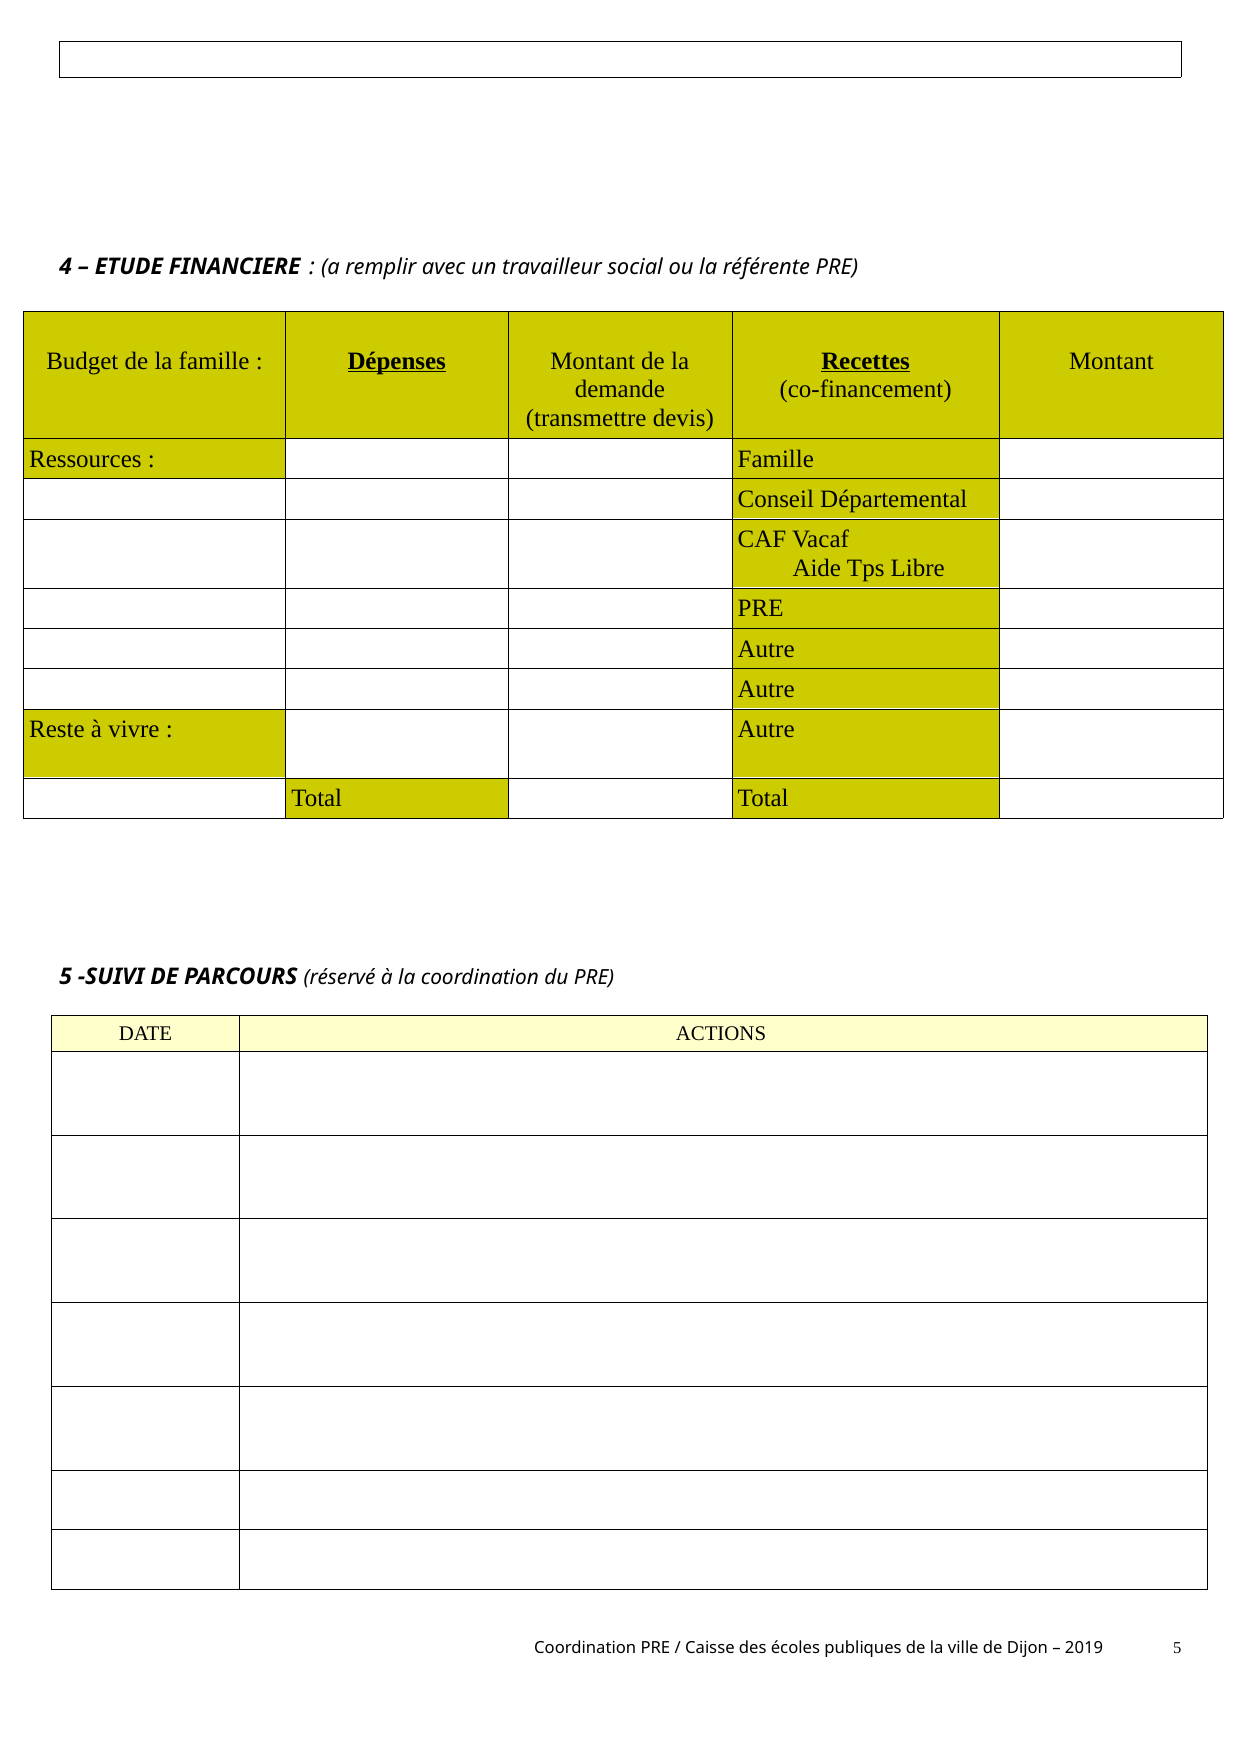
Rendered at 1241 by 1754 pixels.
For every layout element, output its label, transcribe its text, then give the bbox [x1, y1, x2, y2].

table_cell [240, 1471, 1207, 1529]
table_cell [286, 589, 508, 628]
table_cell [286, 629, 508, 668]
table_cell [240, 1136, 1207, 1218]
table_cell [286, 710, 508, 777]
table_cell [1000, 589, 1223, 628]
table_header Montant de la demande (transmettre devis) [509, 312, 732, 438]
text 4 – ETUDE FINANCIERE : (a remplir avec un travailleur social ou la référente PRE) [59, 250, 1181, 281]
table_cell [1000, 479, 1223, 518]
table_cell [1000, 710, 1223, 777]
table_cell Total [733, 779, 999, 818]
table_cell Autre [733, 710, 999, 777]
table_cell [52, 1303, 239, 1386]
table_cell [286, 520, 508, 587]
table_cell PRE [733, 589, 999, 628]
table_cell [1000, 520, 1223, 587]
table_cell [240, 1303, 1207, 1386]
table_cell [1000, 669, 1223, 708]
table_cell Ressources : [24, 439, 285, 478]
table_cell [24, 479, 285, 518]
table_header Montant [1000, 312, 1223, 438]
table_cell [509, 479, 732, 518]
table_header Budget de la famille : [24, 312, 285, 438]
table_cell [509, 520, 732, 587]
table_cell [52, 1530, 239, 1589]
table_cell [1000, 629, 1223, 668]
table_cell Conseil Départemental [733, 479, 999, 518]
table_cell [509, 629, 732, 668]
table_cell [52, 1387, 239, 1469]
table_header Recettes (co-financement) [733, 312, 999, 438]
table_cell [240, 1219, 1207, 1302]
table_cell [509, 710, 732, 777]
table_cell [286, 439, 508, 478]
table_cell Famille [733, 439, 999, 478]
table_cell [52, 1136, 239, 1218]
table_cell [24, 520, 285, 587]
table_cell [24, 669, 285, 708]
table_cell [1000, 779, 1223, 818]
table_cell [286, 669, 508, 708]
table_cell CAF Vacaf Aide Tps Libre [733, 520, 999, 587]
table_cell [286, 479, 508, 518]
table_header [60, 42, 1181, 77]
table_cell [509, 779, 732, 818]
table_cell [1000, 439, 1223, 478]
table_cell [240, 1387, 1207, 1469]
table_cell [509, 669, 732, 708]
table_header ACTIONS [240, 1016, 1207, 1051]
table_header Dépenses [286, 312, 508, 438]
table_cell [24, 629, 285, 668]
table_cell [509, 589, 732, 628]
table_cell Reste à vivre : [24, 710, 285, 777]
table_cell [52, 1052, 239, 1134]
table_cell [509, 439, 732, 478]
text 5 -SUIVI DE PARCOURS (réservé à la coordination du PRE) [59, 960, 1181, 991]
table_cell Autre [733, 669, 999, 708]
table_cell [240, 1052, 1207, 1134]
table_cell Autre [733, 629, 999, 668]
table_cell [240, 1530, 1207, 1589]
table_cell [24, 779, 285, 818]
table_cell [24, 589, 285, 628]
table_header DATE [52, 1016, 239, 1051]
table_cell [52, 1471, 239, 1529]
table_cell [52, 1219, 239, 1302]
table_cell Total [286, 779, 508, 818]
